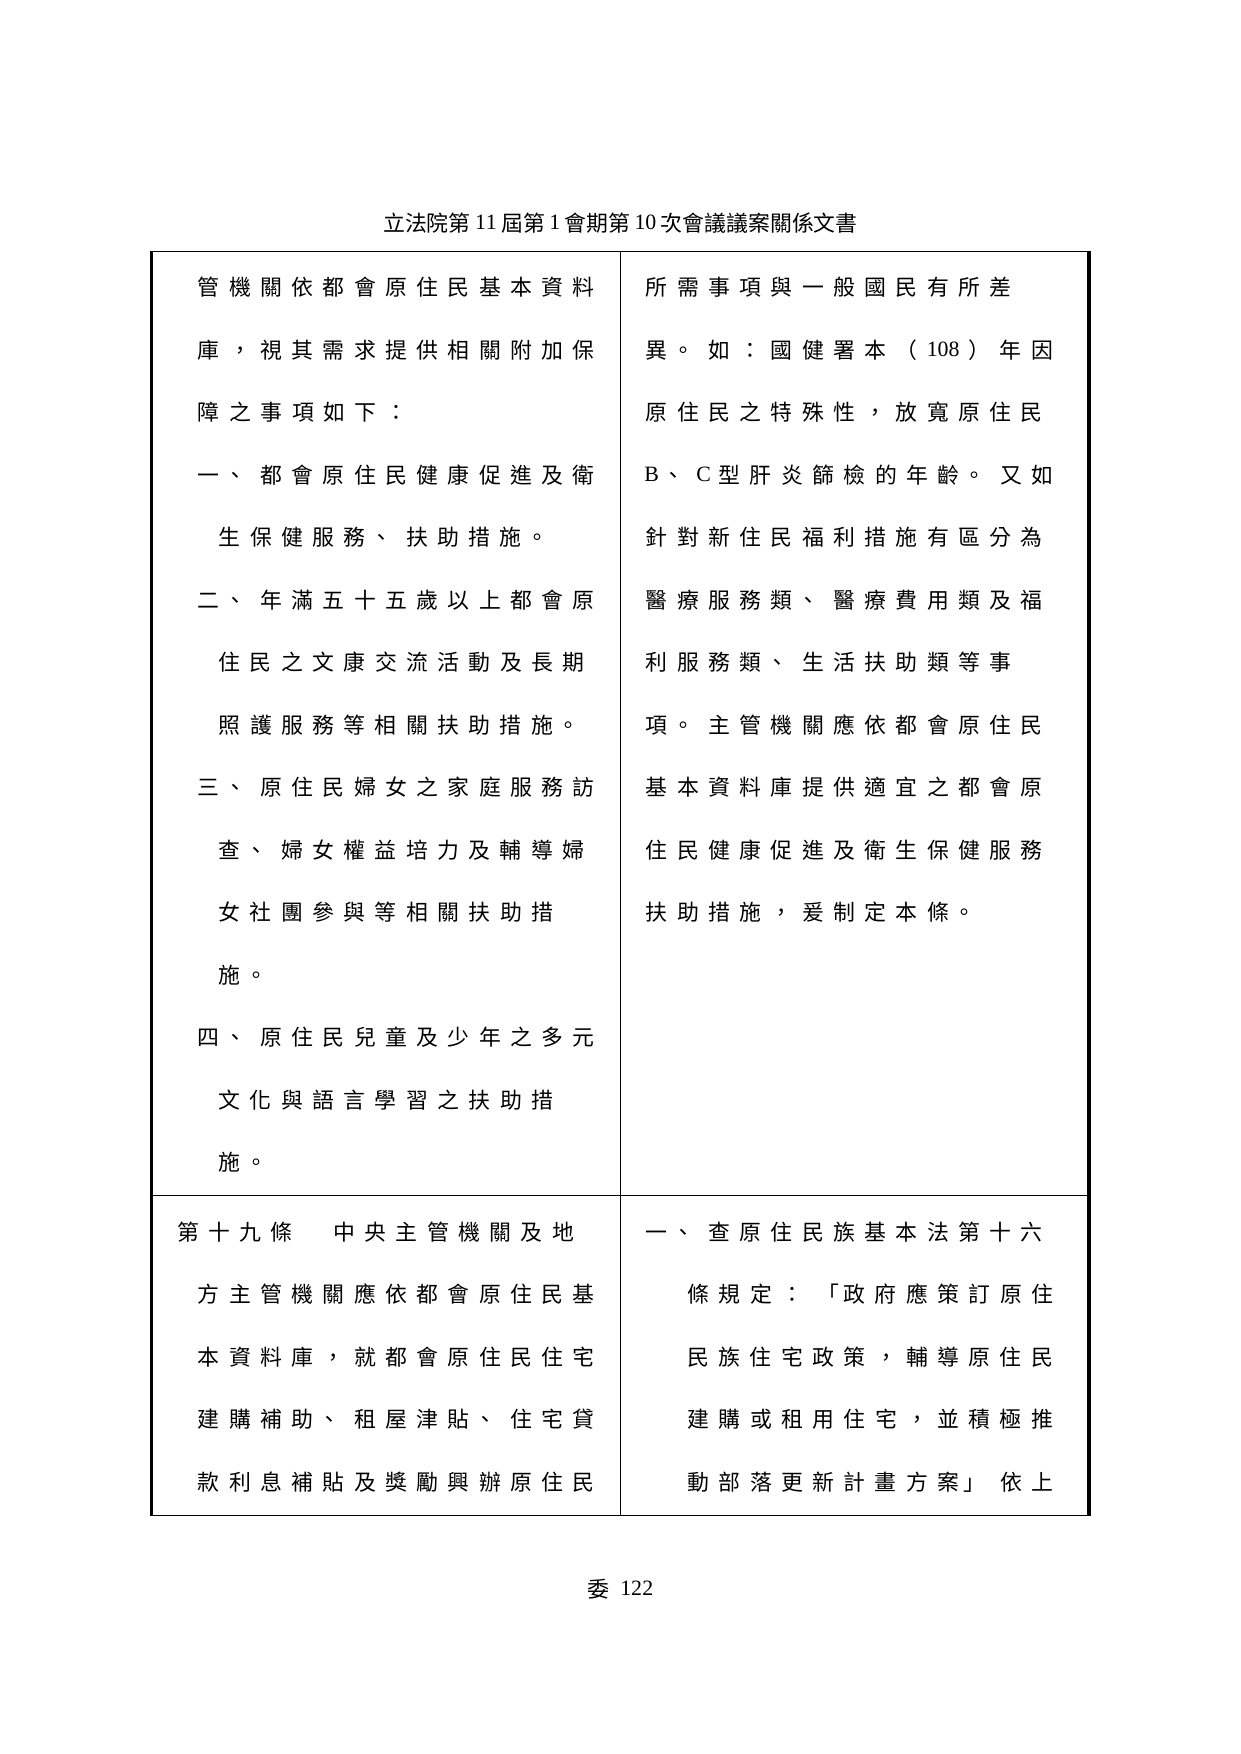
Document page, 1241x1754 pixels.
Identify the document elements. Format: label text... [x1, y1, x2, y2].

table_cell 第十九條 中央主管機關及地方主管機關應依都會原住民基本資料庫，就都會原住民住宅建購補助、租屋津貼、住宅貸款利息補貼及獎勵興辦原住民 [153, 1196, 620, 1514]
table_cell 管機關依都會原住民基本資料庫，視其需求提供相關附加保障之事項如下： 一、都會原住民健康促進及衛生保健服務、扶助措施。 二、年滿五十五歲以上都會原住民之文康交流活動及長期照護服務等相關扶助措施。 三、原住民婦女之家庭服務訪查、婦女權益培力及輔導婦女社團參與等相關扶助措施。 四、原住民兒童及少年之多元文化與語言學習之扶助措施。 [153, 252, 620, 1195]
table_cell 所需事項與一般國民有所差異。如：國健署本（108）年因原住民之特殊性，放寬原住民B、C型肝炎篩檢的年齡。又如針對新住民福利措施有區分為醫療服務類、醫療費用類及福利服務類、生活扶助類等事項。主管機關應依都會原住民基本資料庫提供適宜之都會原住民健康促進及衛生保健服務扶助措施，爰制定本條。 [621, 252, 1087, 1195]
table_cell 一、查原住民族基本法第十六條規定：「政府應策訂原住民族住宅政策，輔導原住民建購或租用住宅，並積極推動部落更新計畫方案」依上 [621, 1196, 1087, 1514]
